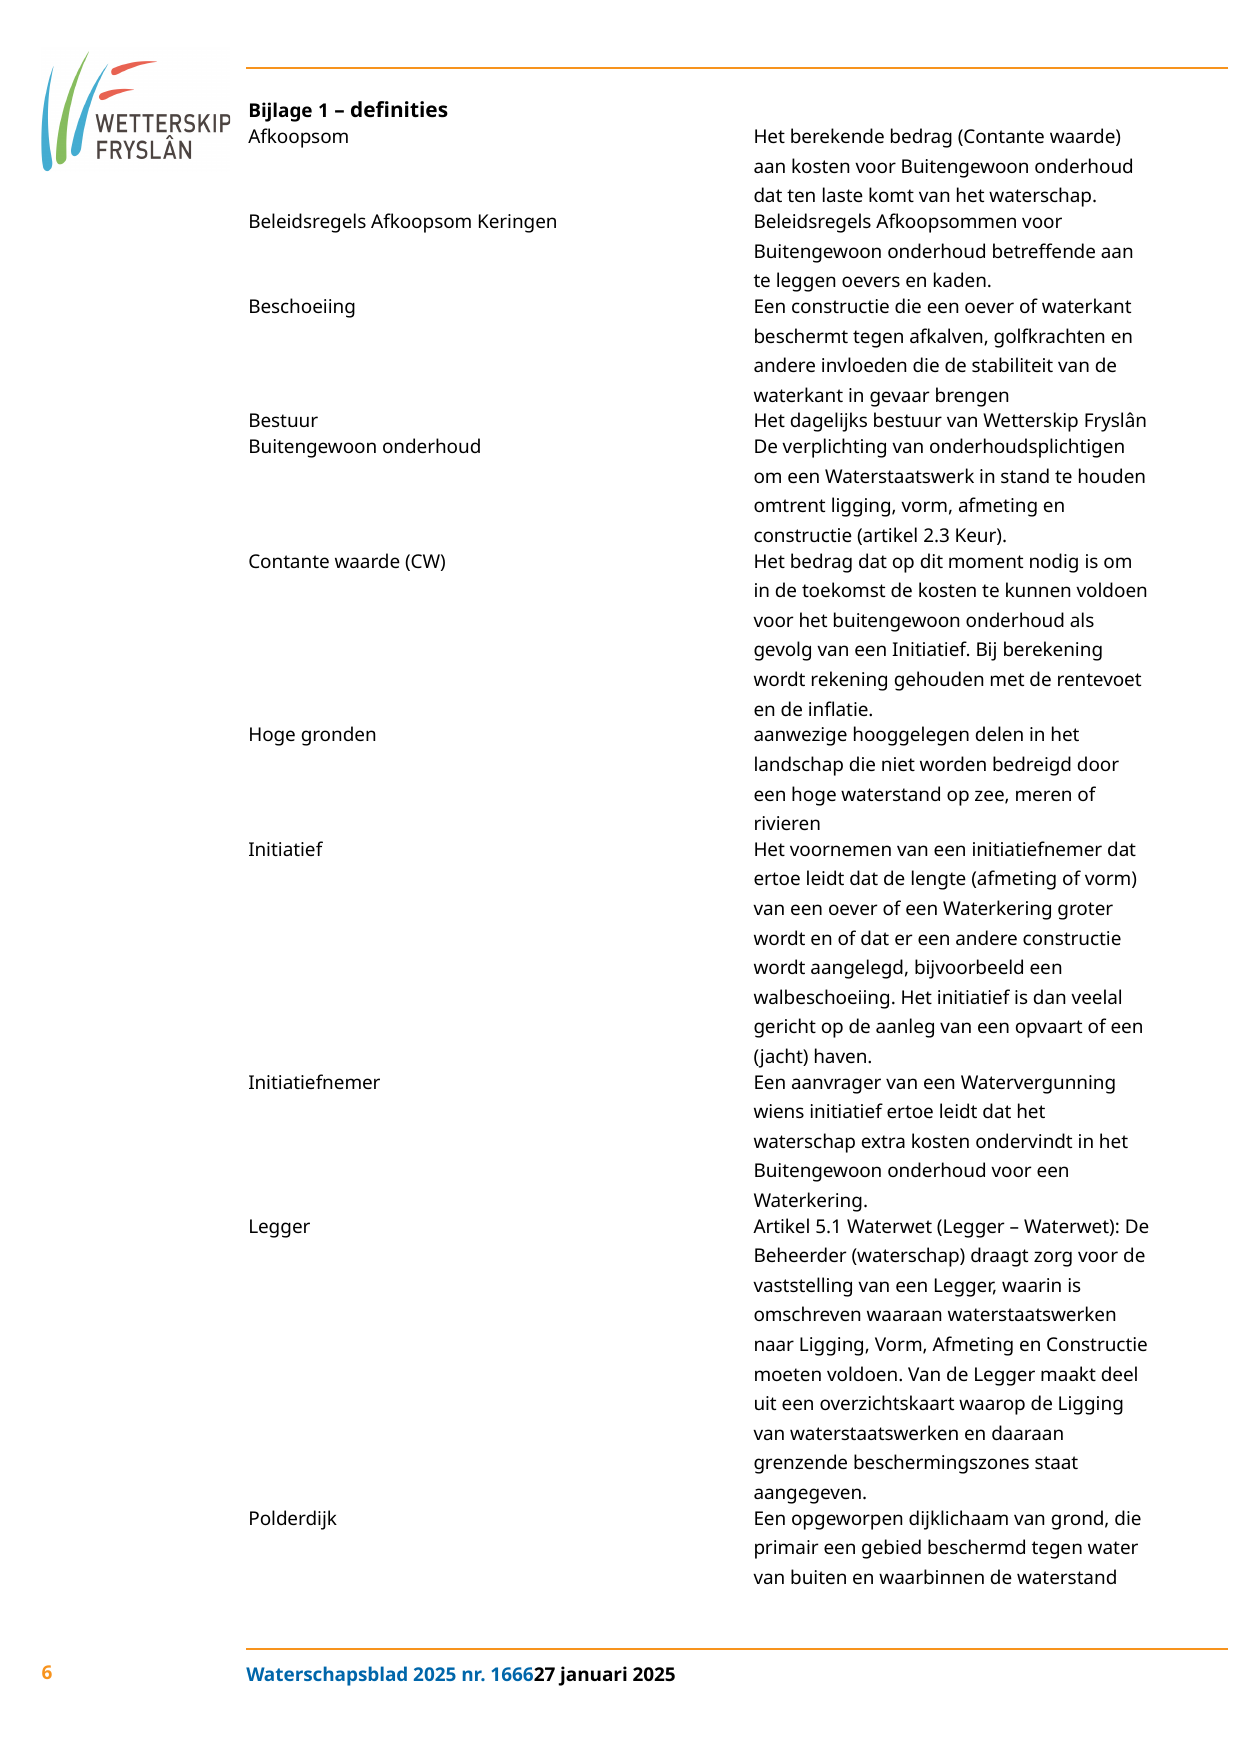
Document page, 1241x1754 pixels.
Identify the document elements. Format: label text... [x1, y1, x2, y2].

table_cell Bestuur [248, 408, 753, 433]
picture [41, 47, 231, 172]
table_cell Beschoeiing [248, 293, 753, 408]
table_cell Het dagelijks bestuur van Wetterskip Fryslân [753, 408, 1152, 433]
table_cell aanwezige hooggelegen delen in het landschap die niet worden bedreigd door een hoge waterstand op zee, meren of rivieren [753, 722, 1152, 836]
table_header Het berekende bedrag (Contante waarde) aan kosten voor Buitengewoon onderhoud dat ten laste komt van het waterschap. [753, 124, 1152, 208]
table_cell Het voornemen van een initiatiefnemer dat ertoe leidt dat de lengte (afmeting of vorm) van een oever of een Waterkering groter wordt en of dat er een andere constructie wordt aangelegd, bijvoorbeeld een walbeschoeiing. Het initiatief is dan veelal gericht op de aanleg van een opvaart of een (jacht) haven. [753, 836, 1152, 1069]
table_cell Een aanvrager van een Watervergunning wiens initiatief ertoe leidt dat het waterschap extra kosten ondervindt in het Buitengewoon onderhoud voor een Waterkering. [753, 1069, 1152, 1213]
table_cell Het bedrag dat op dit moment nodig is om in de toekomst de kosten te kunnen voldoen voor het buitengewoon onderhoud als gevolg van een Initiatief. Bij berekening wordt rekening gehouden met de rentevoet en de inflatie. [753, 548, 1152, 722]
table_cell Artikel 5.1 Waterwet (Legger – Waterwet): De Beheerder (waterschap) draagt zorg voor de vaststelling van een Legger, waarin is omschreven waaraan waterstaatswerken naar Ligging, Vorm, Afmeting en Constructie moeten voldoen. Van de Legger maakt deel uit een overzichtskaart waarop de Ligging van waterstaatswerken en daaraan grenzende beschermingszones staat aangegeven. [753, 1213, 1152, 1505]
table_cell Beleidsregels Afkoopsom Keringen [248, 208, 753, 293]
table_cell Initiatiefnemer [248, 1069, 753, 1213]
table_cell Polderdijk [248, 1505, 753, 1590]
table_cell Initiatief [248, 836, 753, 1069]
table_cell Beleidsregels Afkoopsommen voor Buitengewoon onderhoud betreffende aan te leggen oevers en kaden. [753, 208, 1152, 293]
table_cell Contante waarde (CW) [248, 548, 753, 722]
text Bijlage 1 – definities [248, 95, 1152, 123]
table_cell De verplichting van onderhoudsplichtigen om een Waterstaatswerk in stand te houden omtrent ligging, vorm, afmeting en constructie (artikel 2.3 Keur). [753, 434, 1152, 548]
table_cell Hoge gronden [248, 722, 753, 836]
table_cell Een opgeworpen dijklichaam van grond, die primair een gebied beschermd tegen water van buiten en waarbinnen de waterstand [753, 1505, 1152, 1590]
table_cell Legger [248, 1213, 753, 1505]
table_header Afkoopsom [248, 124, 753, 208]
table_cell Een constructie die een oever of waterkant beschermt tegen afkalven, golfkrachten en andere invloeden die de stabiliteit van de waterkant in gevaar brengen [753, 293, 1152, 408]
table_cell Buitengewoon onderhoud [248, 434, 753, 548]
